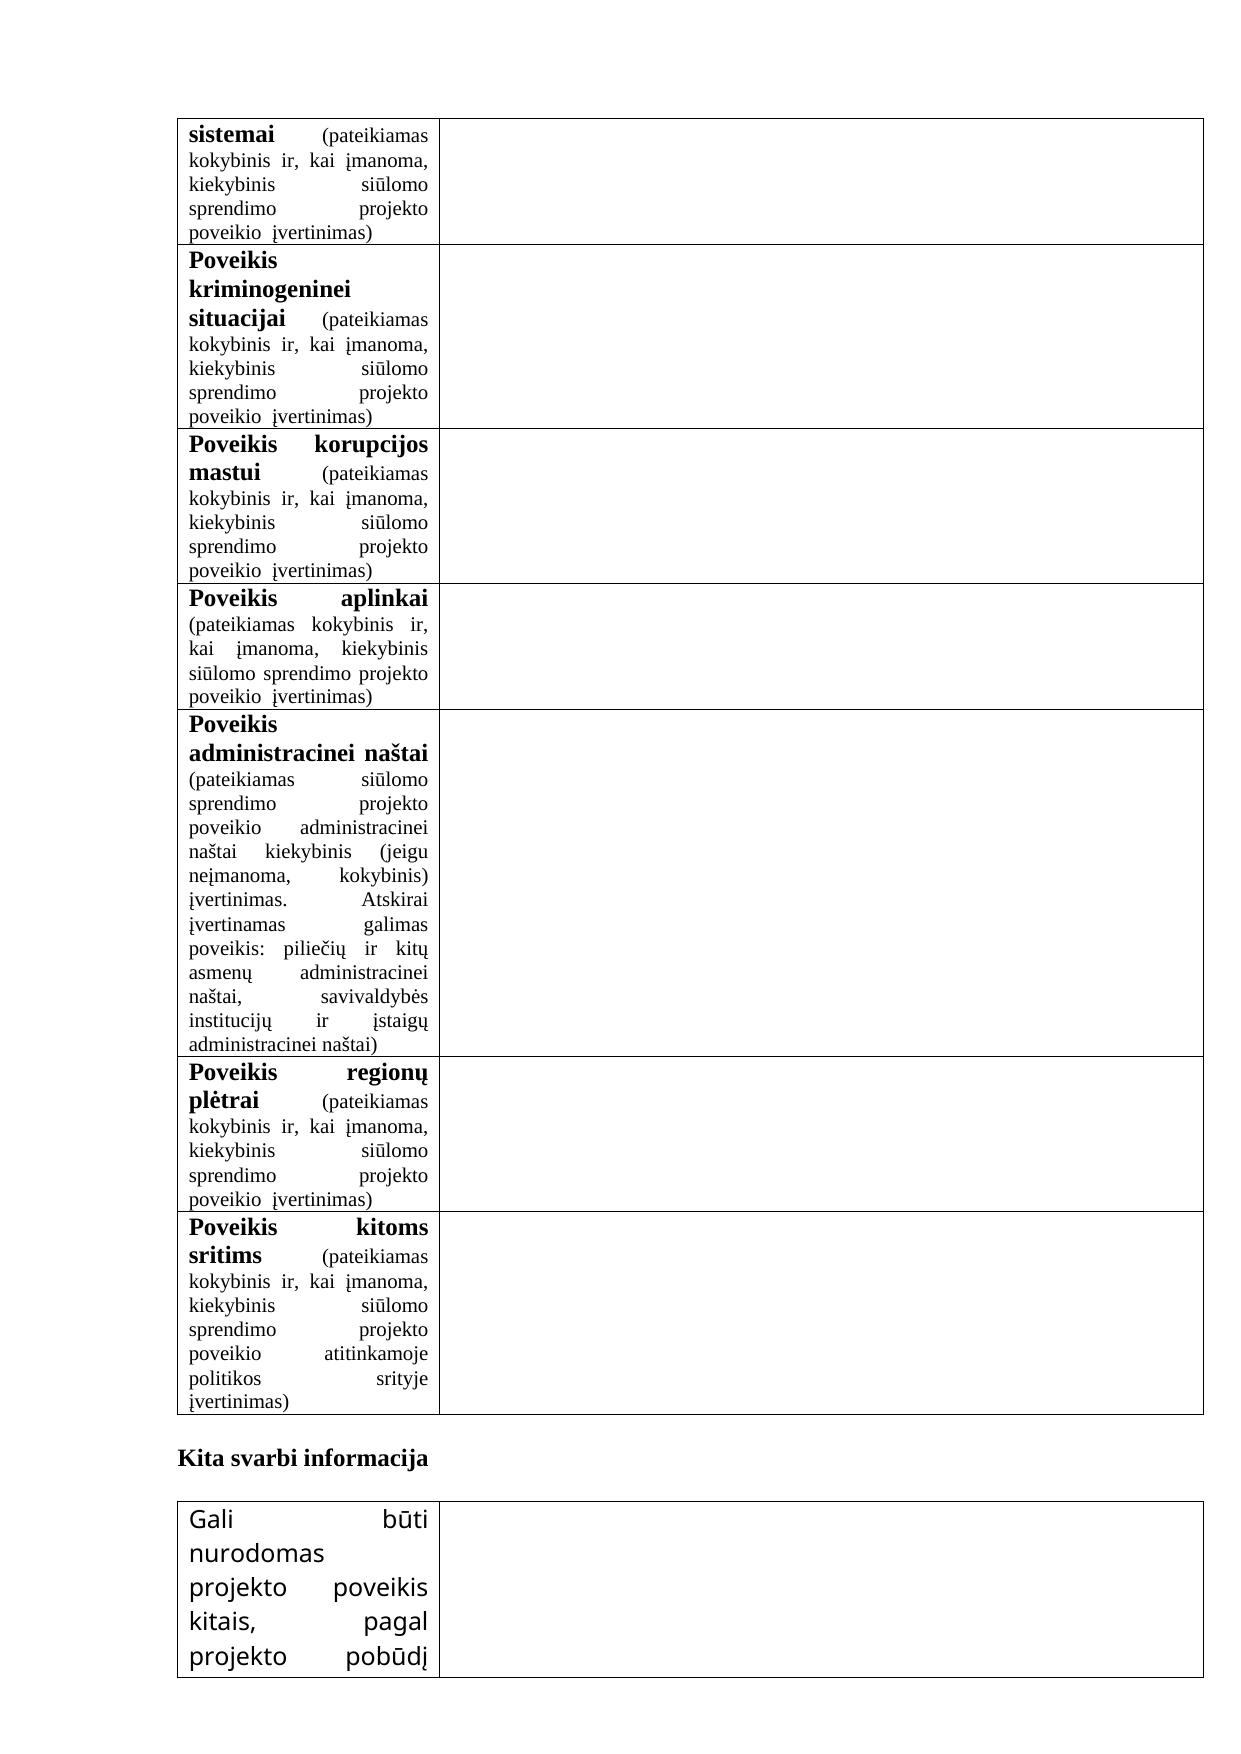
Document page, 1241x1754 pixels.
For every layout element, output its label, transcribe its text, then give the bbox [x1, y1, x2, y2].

table_header Gali būti nurodomas projekto poveikis kitais, pagal projekto pobūdį [178, 1502, 439, 1677]
table_cell [440, 245, 1203, 428]
table_cell [440, 584, 1203, 708]
text Kita svarbi informacija [177, 1443, 1181, 1472]
table_cell sistemai (pateikiamas kokybinis ir, kai įmanoma, kiekybinis siūlomo sprendimo projekto poveikio įvertinimas) [178, 119, 439, 244]
table_cell Poveikis kriminogeninei situacijai (pateikiamas kokybinis ir, kai įmanoma, kiekybinis siūlomo sprendimo projekto poveikio įvertinimas) [178, 245, 439, 428]
table_header [440, 1502, 1203, 1677]
table_cell Poveikis administracinei naštai (pateikiamas siūlomo sprendimo projekto poveikio administracinei naštai kiekybinis (jeigu neįmanoma, kokybinis) įvertinimas. Atskirai įvertinamas galimas poveikis: piliečių ir kitų asmenų administracinei naštai, savivaldybės institucijų ir įstaigų administracinei naštai) [178, 710, 439, 1056]
table_cell [440, 119, 1203, 244]
table_cell Poveikis aplinkai (pateikiamas kokybinis ir, kai įmanoma, kiekybinis siūlomo sprendimo projekto poveikio įvertinimas) [178, 584, 439, 708]
table_cell [440, 1057, 1203, 1211]
table_cell Poveikis kitoms sritims (pateikiamas kokybinis ir, kai įmanoma, kiekybinis siūlomo sprendimo projekto poveikio atitinkamoje politikos srityje įvertinimas) [178, 1212, 439, 1413]
table_cell Poveikis korupcijos mastui (pateikiamas kokybinis ir, kai įmanoma, kiekybinis siūlomo sprendimo projekto poveikio įvertinimas) [178, 429, 439, 582]
table_cell [440, 429, 1203, 582]
table_cell [440, 710, 1203, 1056]
table_cell Poveikis regionų plėtrai (pateikiamas kokybinis ir, kai įmanoma, kiekybinis siūlomo sprendimo projekto poveikio įvertinimas) [178, 1057, 439, 1211]
table_cell [440, 1212, 1203, 1413]
